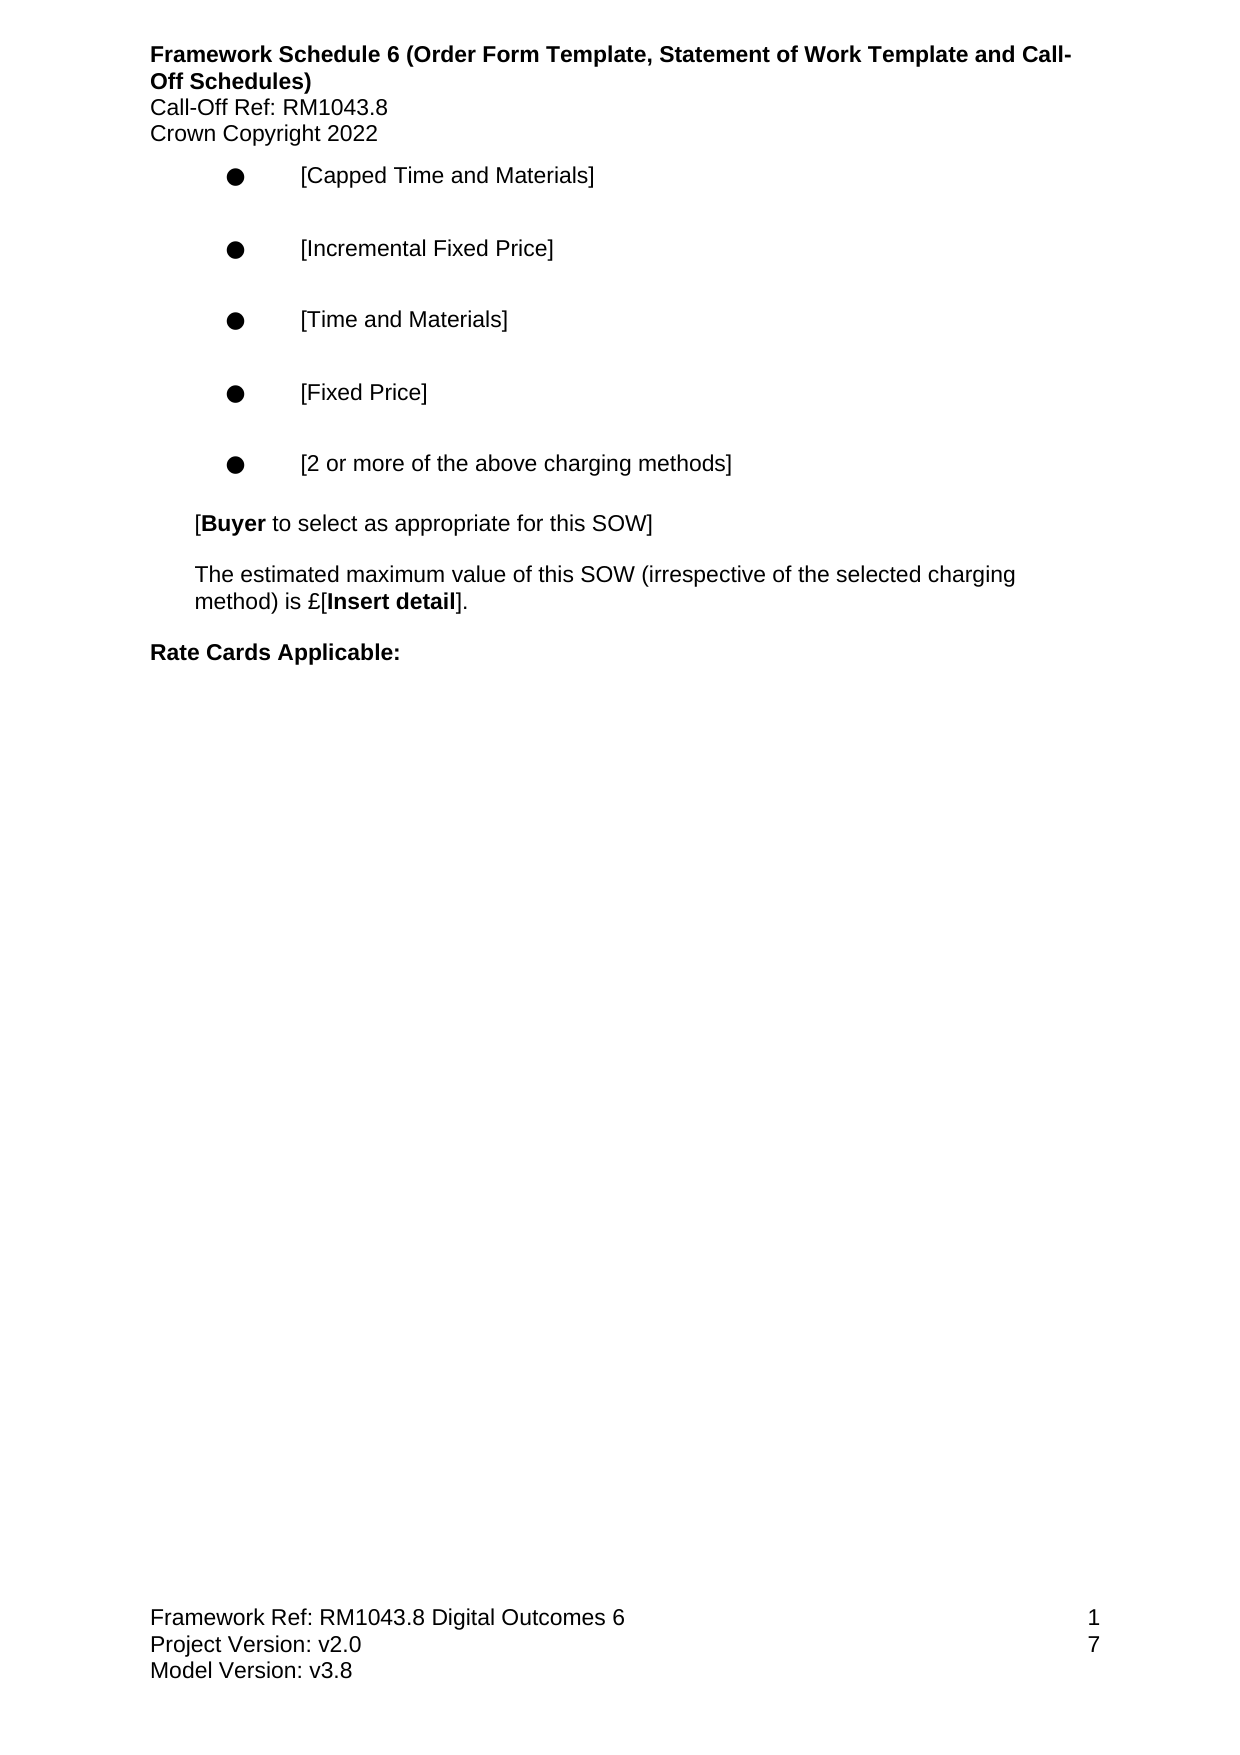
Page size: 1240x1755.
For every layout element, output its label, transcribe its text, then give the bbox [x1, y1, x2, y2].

text Rate Cards Applicable: [150, 639, 1089, 665]
list [Capped Time and Materials] [225, 150, 1089, 197]
text The estimated maximum value of this SOW (irrespective of the selected charging method) is £[Insert detail]. [194, 561, 1089, 614]
text [Buyer to select as appropriate for this SOW] [194, 510, 1089, 536]
list [Fixed Price] [225, 366, 1089, 413]
list [Incremental Fixed Price] [225, 222, 1089, 269]
list [Time and Materials] [225, 294, 1089, 341]
list [2 or more of the above charging methods] [225, 438, 1089, 485]
